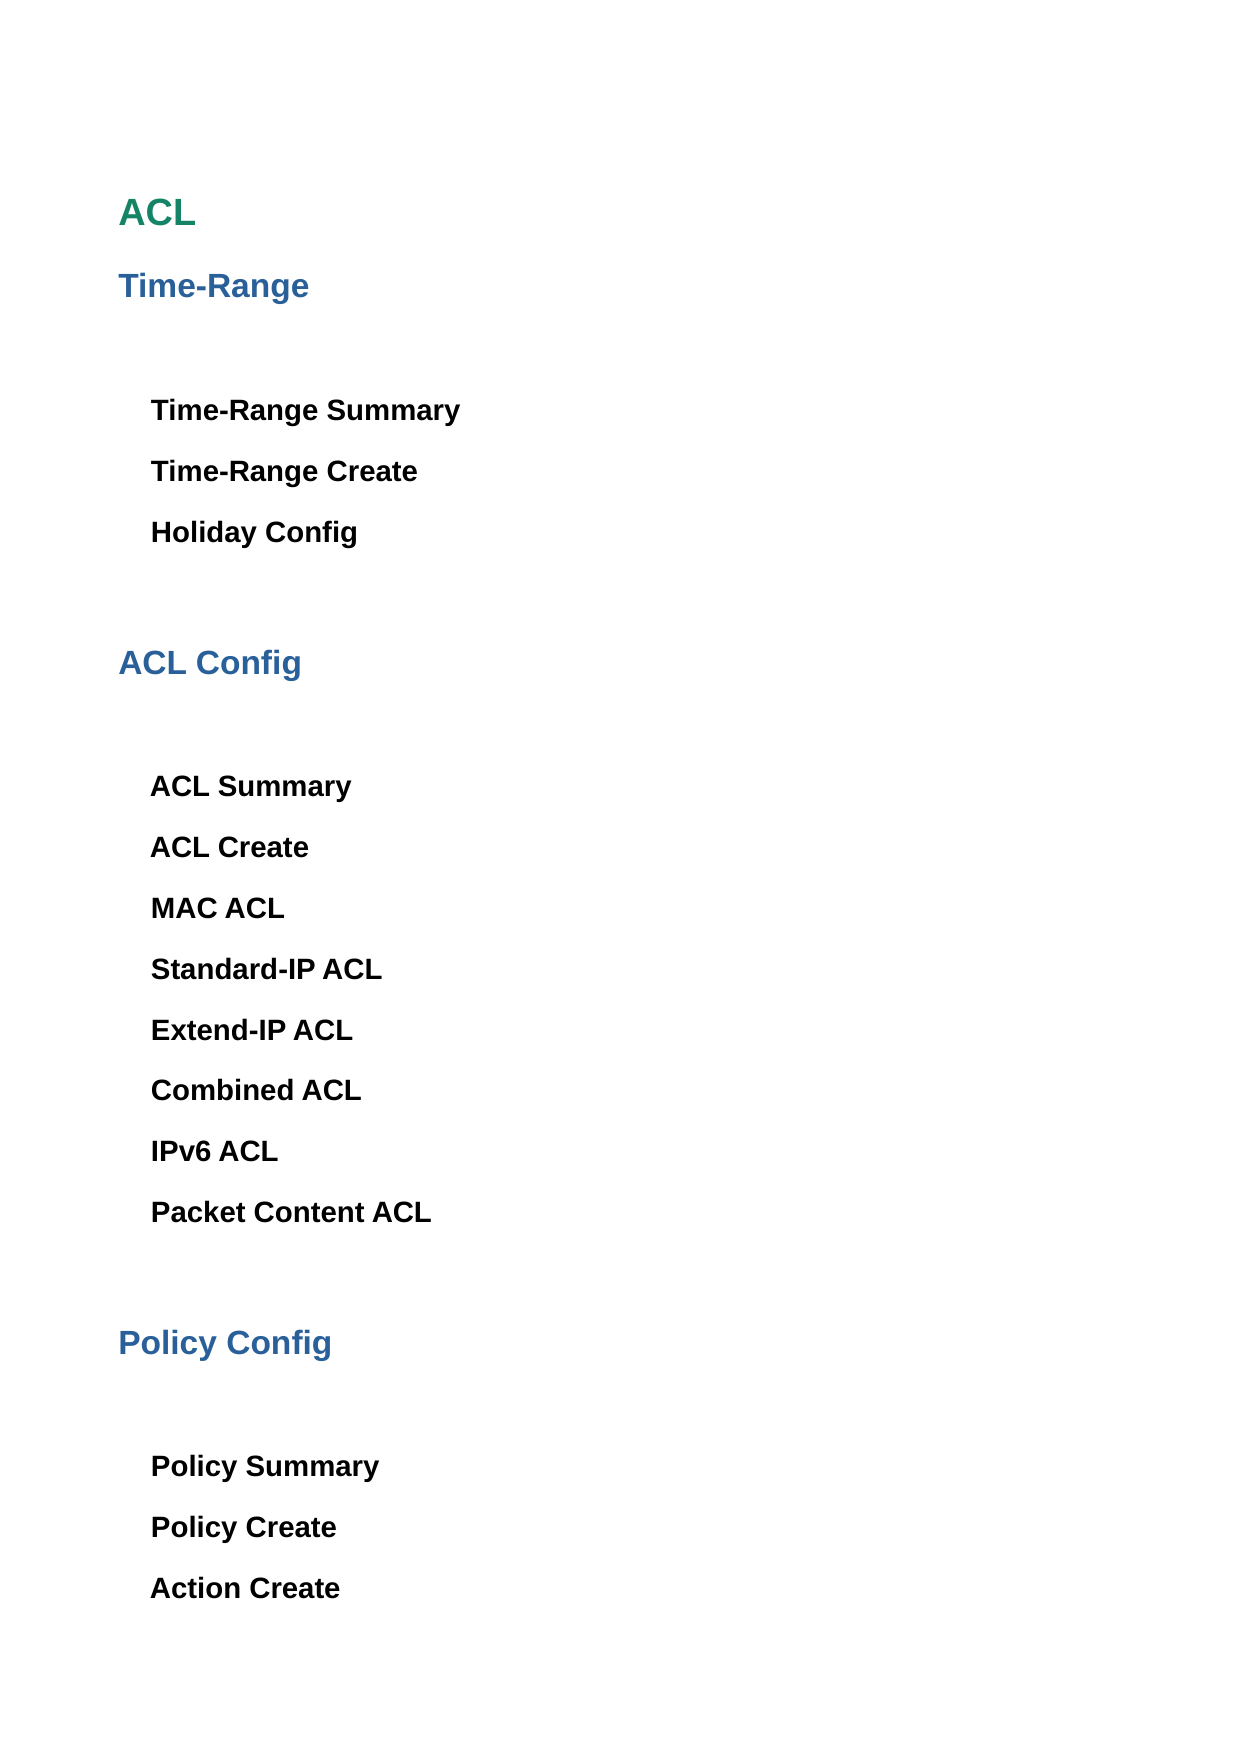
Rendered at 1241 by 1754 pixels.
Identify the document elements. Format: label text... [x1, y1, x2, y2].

subtitle ACL Config [118, 642, 1122, 681]
subtitle IPv6 ACL [118, 1134, 1122, 1168]
subtitle Policy Summary [118, 1449, 1122, 1483]
subtitle Policy Create [118, 1510, 1122, 1544]
subtitle ACL Summary [118, 769, 1122, 803]
subtitle Time-Range Create [118, 454, 1122, 487]
subtitle Extend-IP ACL [118, 1012, 1122, 1046]
subtitle Holiday Config [118, 514, 1122, 548]
subtitle Policy Config [118, 1323, 1122, 1361]
subtitle ACL [118, 189, 1122, 233]
subtitle Time-Range [118, 266, 1122, 305]
subtitle Standard-IP ACL [118, 952, 1122, 985]
subtitle MAC ACL [118, 891, 1122, 924]
subtitle Action Create [118, 1571, 1122, 1605]
subtitle Combined ACL [118, 1073, 1122, 1107]
subtitle Time-Range Summary [118, 393, 1122, 427]
subtitle ACL Create [118, 830, 1122, 864]
subtitle Packet Content ACL [118, 1195, 1122, 1229]
